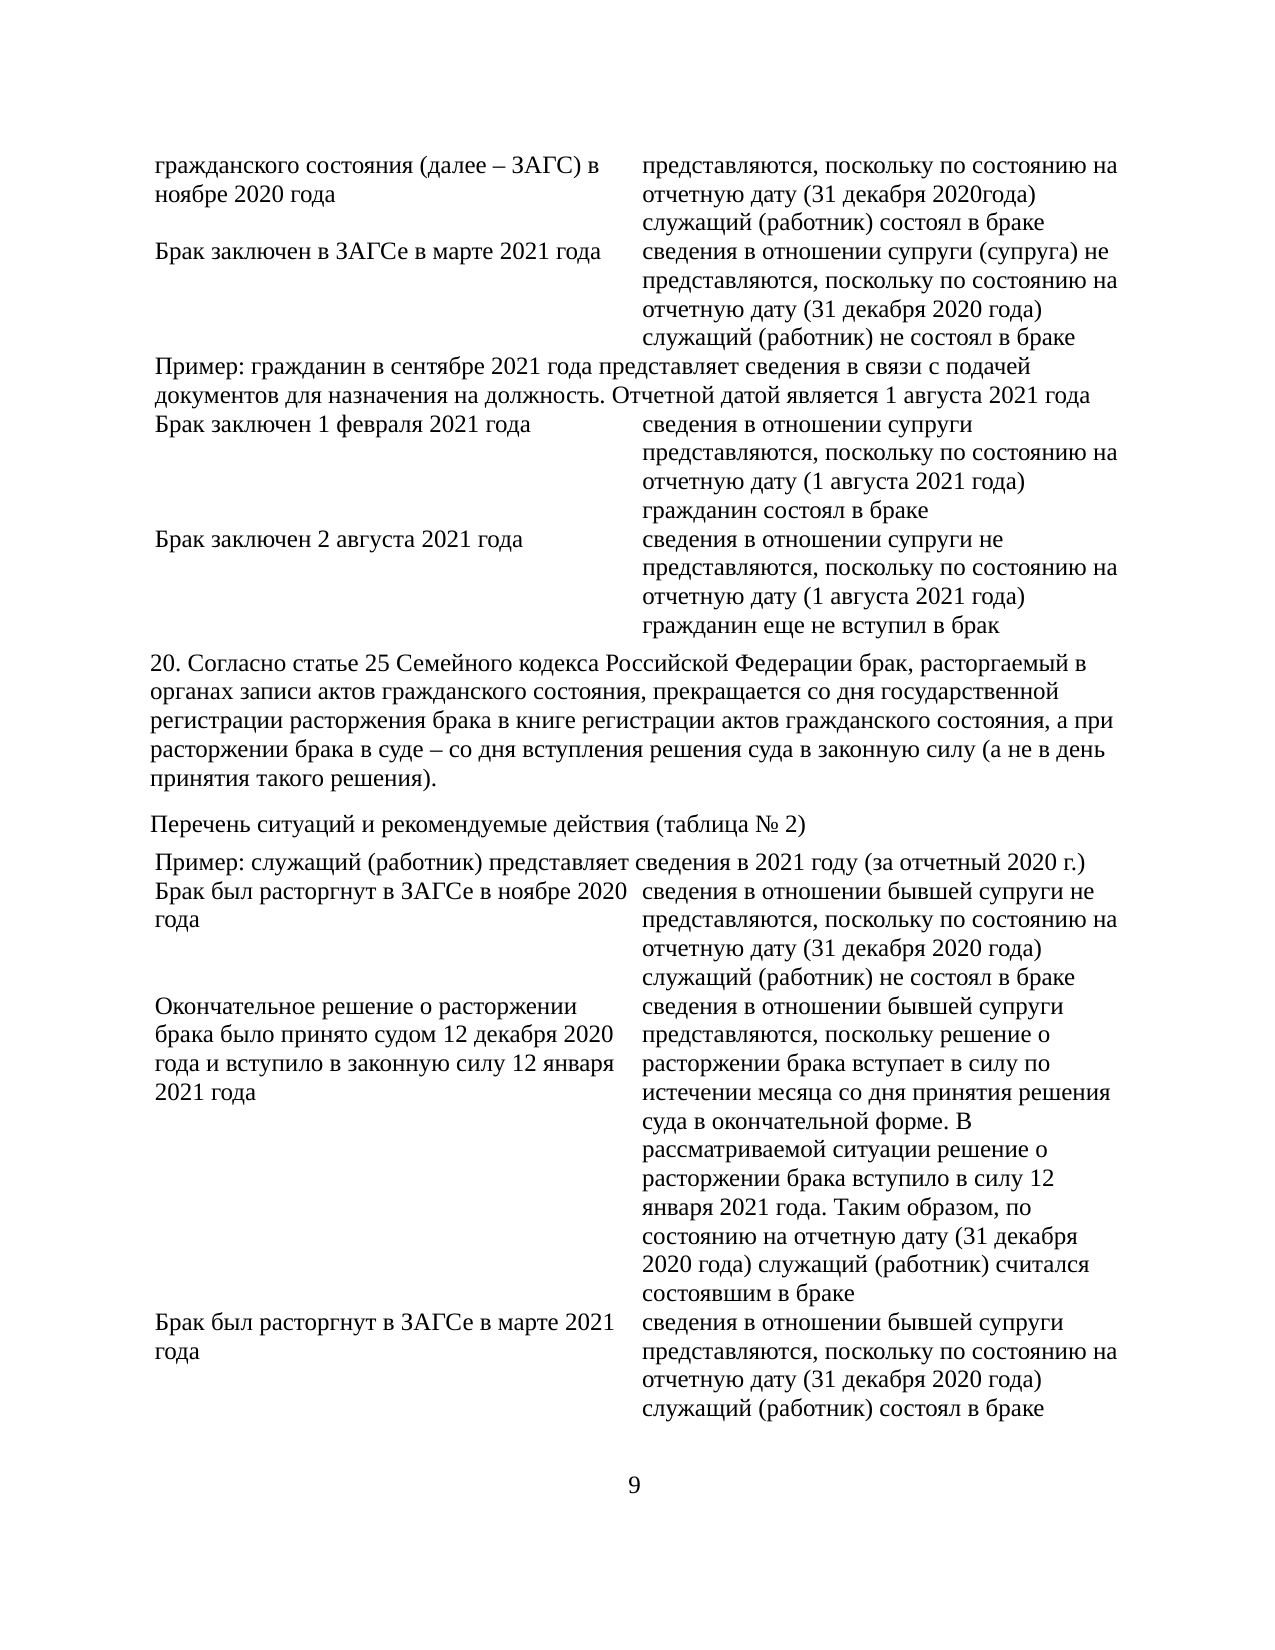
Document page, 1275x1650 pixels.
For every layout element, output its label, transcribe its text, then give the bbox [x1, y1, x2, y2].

table_cell Брак был расторгнут в ЗАГСе в ноябре 2020 года [150, 876, 637, 991]
text Перечень ситуаций и рекомендуемые действия (таблица № 2) [150, 809, 1125, 838]
table_cell сведения в отношении супруги представляются, поскольку по состоянию на отчетную дату (1 августа 2021 года) гражданин состоял в браке [638, 409, 1125, 524]
table_cell сведения в отношении бывшей супруги представляются, поскольку решение о расторжении брака вступает в силу по истечении месяца со дня принятия решения суда в окончательной форме. В рассматриваемой ситуации решение о расторжении брака вступило в силу 12 января 2021 года. Таким образом, по состоянию на отчетную дату (31 декабря 2020 года) служащий (работник) считался состоявшим в браке [638, 991, 1125, 1307]
table_cell Брак заключен 2 августа 2021 года [150, 524, 637, 639]
text 20. Согласно статье 25 Семейного кодекса Российской Федерации брак, расторгаемый в органах записи актов гражданского состояния, прекращается со дня государственной регистрации расторжения брака в книге регистрации актов гражданского состояния, а при расторжении брака в суде – со дня вступления решения суда в законную силу (а не в день принятия такого решения). [150, 648, 1125, 791]
table_cell представляются, поскольку по состоянию на отчетную дату (31 декабря 2020года) служащий (работник) состоял в браке [638, 150, 1125, 236]
table_cell Брак был расторгнут в ЗАГСе в марте 2021 года [150, 1307, 637, 1422]
table_cell сведения в отношении бывшей супруги представляются, поскольку по состоянию на отчетную дату (31 декабря 2020 года) служащий (работник) состоял в браке [638, 1307, 1125, 1422]
table_cell гражданского состояния (далее – ЗАГС) в ноябре 2020 года [150, 150, 637, 236]
table_cell сведения в отношении супруги (супруга) не представляются, поскольку по состоянию на отчетную дату (31 декабря 2020 года) служащий (работник) не состоял в браке [638, 236, 1125, 351]
table_cell сведения в отношении бывшей супруги не представляются, поскольку по состоянию на отчетную дату (31 декабря 2020 года) служащий (работник) не состоял в браке [638, 876, 1125, 991]
table_cell Окончательное решение о расторжении брака было принято судом 12 декабря 2020 года и вступило в законную силу 12 января 2021 года [150, 991, 637, 1307]
table_header Пример: служащий (работник) представляет сведения в 2021 году (за отчетный 2020 г.) [150, 847, 1125, 876]
table_cell Брак заключен 1 февраля 2021 года [150, 409, 637, 524]
table_cell сведения в отношении супруги не представляются, поскольку по состоянию на отчетную дату (1 августа 2021 года) гражданин еще не вступил в брак [638, 524, 1125, 639]
table_cell Пример: гражданин в сентябре 2021 года представляет сведения в связи с подачей документов для назначения на должность. Отчетной датой является 1 августа 2021 года [150, 351, 1125, 409]
table_cell Брак заключен в ЗАГСе в марте 2021 года [150, 236, 637, 351]
